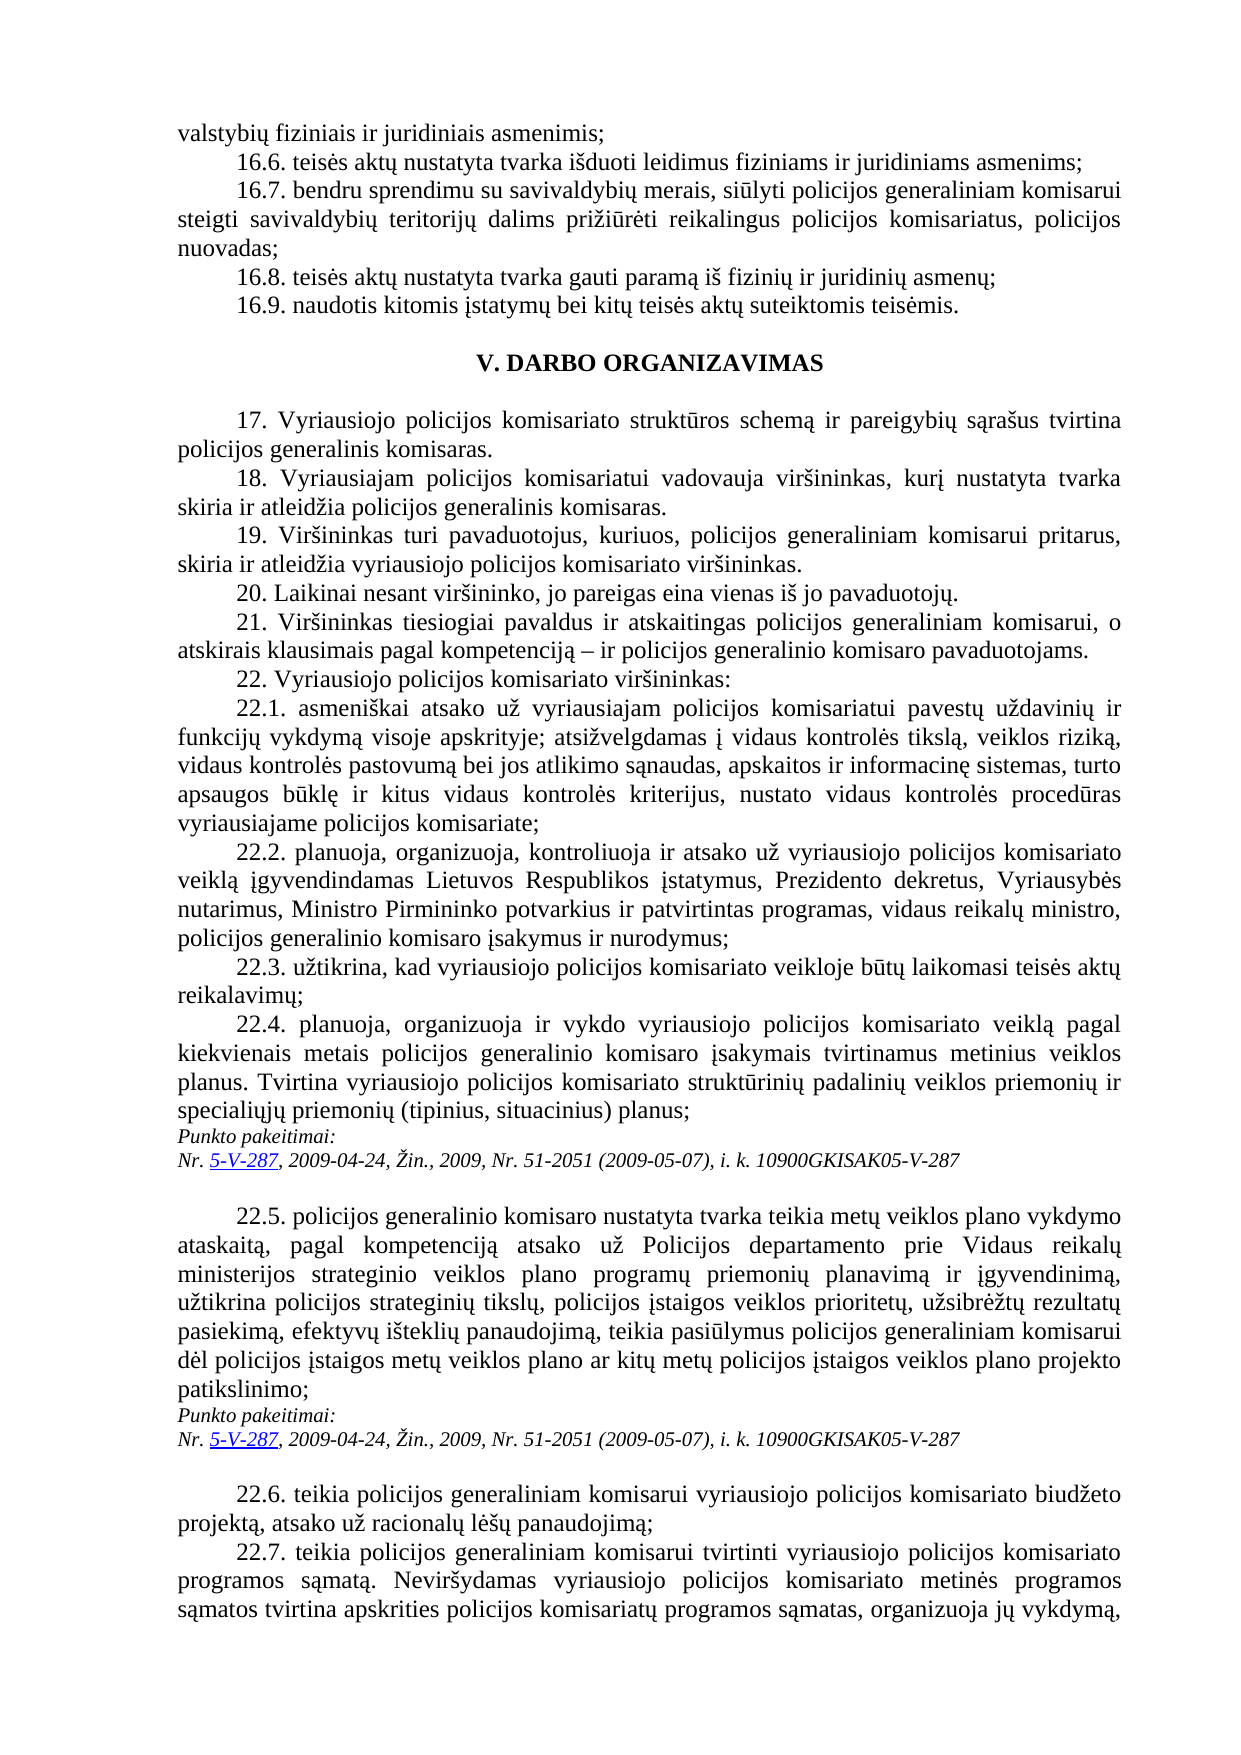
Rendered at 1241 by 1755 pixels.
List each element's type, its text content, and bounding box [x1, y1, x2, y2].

text 16.9. naudotis kitomis įstatymų bei kitų teisės aktų suteiktomis teisėmis. [177, 291, 1122, 319]
text 22.2. planuoja, organizuoja, kontroliuoja ir atsako už vyriausiojo policijos komisariato veiklą įgyvendindamas Lietuvos Respublikos įstatymus, Prezidento dekretus, Vyriausybės nutarimus, Ministro Pirmininko potvarkius ir patvirtintas programas, vidaus reikalų ministro, policijos generalinio komisaro įsakymus ir nurodymus; [177, 837, 1122, 952]
text 16.6. teisės aktų nustatyta tvarka išduoti leidimus fiziniams ir juridiniams asmenims; [177, 147, 1122, 176]
text 21. Viršininkas tiesiogiai pavaldus ir atskaitingas policijos generaliniam komisarui, o atskirais klausimais pagal kompetenciją – ir policijos generalinio komisaro pavaduotojams. [177, 607, 1122, 664]
text Punkto pakeitimai: [177, 1402, 1122, 1427]
text Nr. 5-V-287, 2009-04-24, Žin., 2009, Nr. 51-2051 (2009-05-07), i. k. 10900GKISAK05-V-287 [177, 1148, 1122, 1172]
text Punkto pakeitimai: [177, 1124, 1122, 1148]
text 20. Laikinai nesant viršininko, jo pareigas eina vienas iš jo pavaduotojų. [177, 578, 1122, 607]
text valstybių fiziniais ir juridiniais asmenimis; [177, 118, 1122, 147]
text 22.3. užtikrina, kad vyriausiojo policijos komisariato veikloje būtų laikomasi teisės aktų reikalavimų; [177, 952, 1122, 1009]
text V. DARBO ORGANIZAVIMAS [177, 348, 1122, 377]
text 22.1. asmeniškai atsako už vyriausiajam policijos komisariatui pavestų uždavinių ir funkcijų vykdymą visoje apskrityje; atsižvelgdamas į vidaus kontrolės tikslą, veiklos riziką, vidaus kontrolės pastovumą bei jos atlikimo sąnaudas, apskaitos ir informacinę sistemas, turto apsaugos būklę ir kitus vidaus kontrolės kriterijus, nustato vidaus kontrolės procedūras vyriausiajame policijos komisariate; [177, 693, 1122, 837]
text 22.6. teikia policijos generaliniam komisarui vyriausiojo policijos komisariato biudžeto projektą, atsako už racionalų lėšų panaudojimą; [177, 1479, 1122, 1537]
text 18. Vyriausiajam policijos komisariatui vadovauja viršininkas, kurį nustatyta tvarka skiria ir atleidžia policijos generalinis komisaras. [177, 463, 1122, 521]
text 22.4. planuoja, organizuoja ir vykdo vyriausiojo policijos komisariato veiklą pagal kiekvienais metais policijos generalinio komisaro įsakymais tvirtinamus metinius veiklos planus. Tvirtina vyriausiojo policijos komisariato struktūrinių padalinių veiklos priemonių ir specialiųjų priemonių (tipinius, situacinius) planus; [177, 1009, 1122, 1124]
text 16.7. bendru sprendimu su savivaldybių merais, siūlyti policijos generaliniam komisarui steigti savivaldybių teritorijų dalims prižiūrėti reikalingus policijos komisariatus, policijos nuovadas; [177, 176, 1122, 262]
text 22. Vyriausiojo policijos komisariato viršininkas: [177, 664, 1122, 693]
text 16.8. teisės aktų nustatyta tvarka gauti paramą iš fizinių ir juridinių asmenų; [177, 262, 1122, 291]
text 22.5. policijos generalinio komisaro nustatyta tvarka teikia metų veiklos plano vykdymo ataskaitą, pagal kompetenciją atsako už Policijos departamento prie Vidaus reikalų ministerijos strateginio veiklos plano programų priemonių planavimą ir įgyvendinimą, užtikrina policijos strateginių tikslų, policijos įstaigos veiklos prioritetų, užsibrėžtų rezultatų pasiekimą, efektyvų išteklių panaudojimą, teikia pasiūlymus policijos generaliniam komisarui dėl policijos įstaigos metų veiklos plano ar kitų metų policijos įstaigos veiklos plano projekto patikslinimo; [177, 1201, 1122, 1402]
text Nr. 5-V-287, 2009-04-24, Žin., 2009, Nr. 51-2051 (2009-05-07), i. k. 10900GKISAK05-V-287 [177, 1427, 1122, 1451]
text 17. Vyriausiojo policijos komisariato struktūros schemą ir pareigybių sąrašus tvirtina policijos generalinis komisaras. [177, 406, 1122, 463]
text 19. Viršininkas turi pavaduotojus, kuriuos, policijos generaliniam komisarui pritarus, skiria ir atleidžia vyriausiojo policijos komisariato viršininkas. [177, 521, 1122, 578]
text 22.7. teikia policijos generaliniam komisarui tvirtinti vyriausiojo policijos komisariato programos sąmatą. Neviršydamas vyriausiojo policijos komisariato metinės programos sąmatos tvirtina apskrities policijos komisariatų programos sąmatas, organizuoja jų vykdymą, [177, 1537, 1122, 1623]
